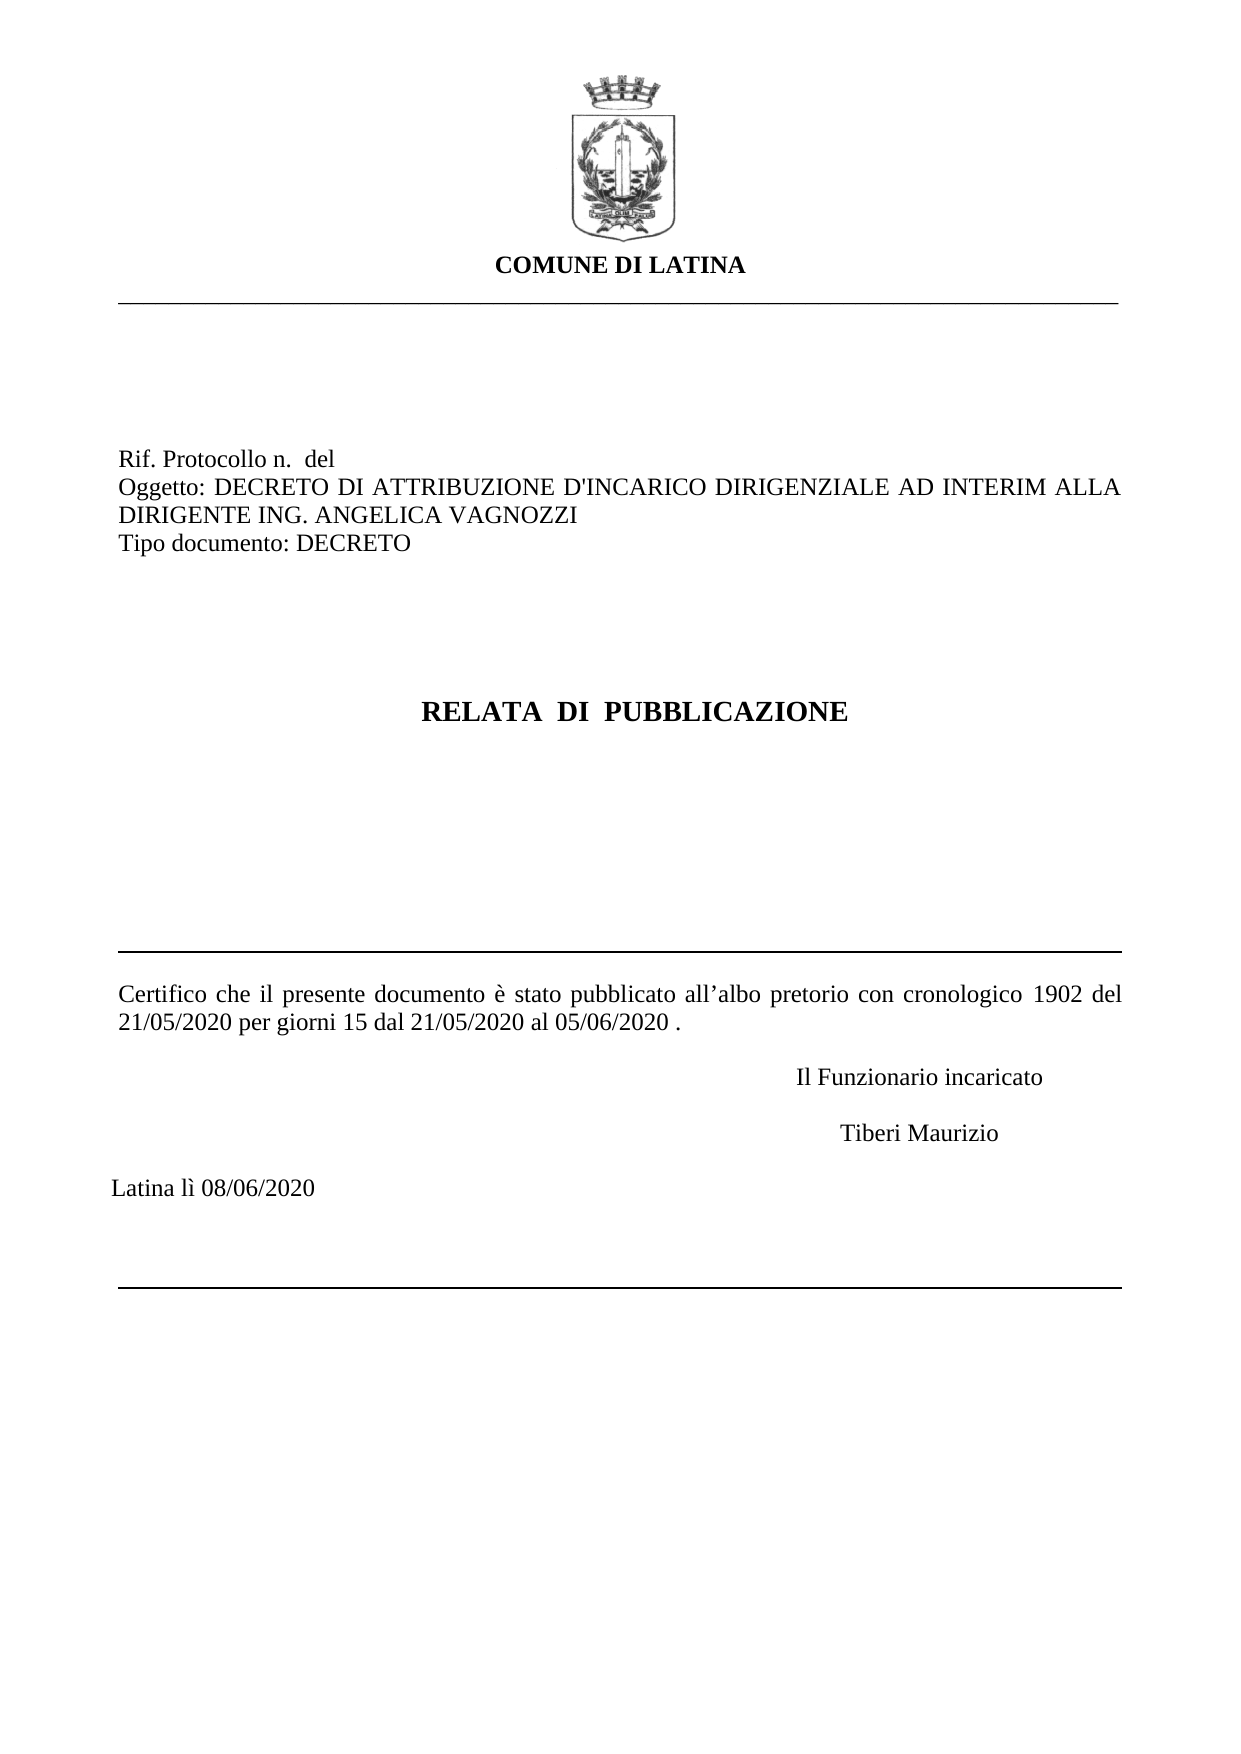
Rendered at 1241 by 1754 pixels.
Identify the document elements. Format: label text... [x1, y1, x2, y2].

table_cell Tiberi Maurizio [709, 1119, 1129, 1146]
table_header [692, 1063, 709, 1091]
table_cell [591, 1119, 692, 1146]
table_cell [591, 1091, 692, 1119]
table_cell [591, 1146, 692, 1174]
table_cell [692, 1146, 709, 1174]
table_cell [111, 1146, 591, 1174]
text Tipo documento: DECRETO [118, 529, 1122, 556]
subtitle RELATA DI PUBBLICAZIONE [118, 695, 1122, 727]
text Oggetto: DECRETO DI ATTRIBUZIONE D'INCARICO DIRIGENZIALE AD INTERIM ALLA DIRIGENTE ING. ANGELICA VAGNOZZI [118, 473, 1122, 529]
text Certifico che il presente documento è stato pubblicato all’albo pretorio con cronologico 1902 del 21/05/2020 per giorni 15 dal 21/05/2020 al 05/06/2020 . [118, 980, 1122, 1036]
table_cell [692, 1119, 709, 1146]
table_cell [111, 1091, 591, 1119]
table_cell [709, 1146, 1129, 1174]
table_header Il Funzionario incaricato [709, 1063, 1129, 1091]
table_header [111, 1063, 591, 1091]
table_cell [709, 1091, 1129, 1119]
table_header [591, 1063, 692, 1091]
table_cell Latina lì 08/06/2020 [111, 1174, 591, 1202]
table_cell [709, 1174, 1129, 1202]
table_cell [111, 1119, 591, 1146]
picture [556, 75, 685, 252]
table_cell [591, 1174, 692, 1202]
text Rif. Protocollo n. del [118, 446, 1122, 473]
table_cell [692, 1091, 709, 1119]
table_cell [692, 1174, 709, 1202]
